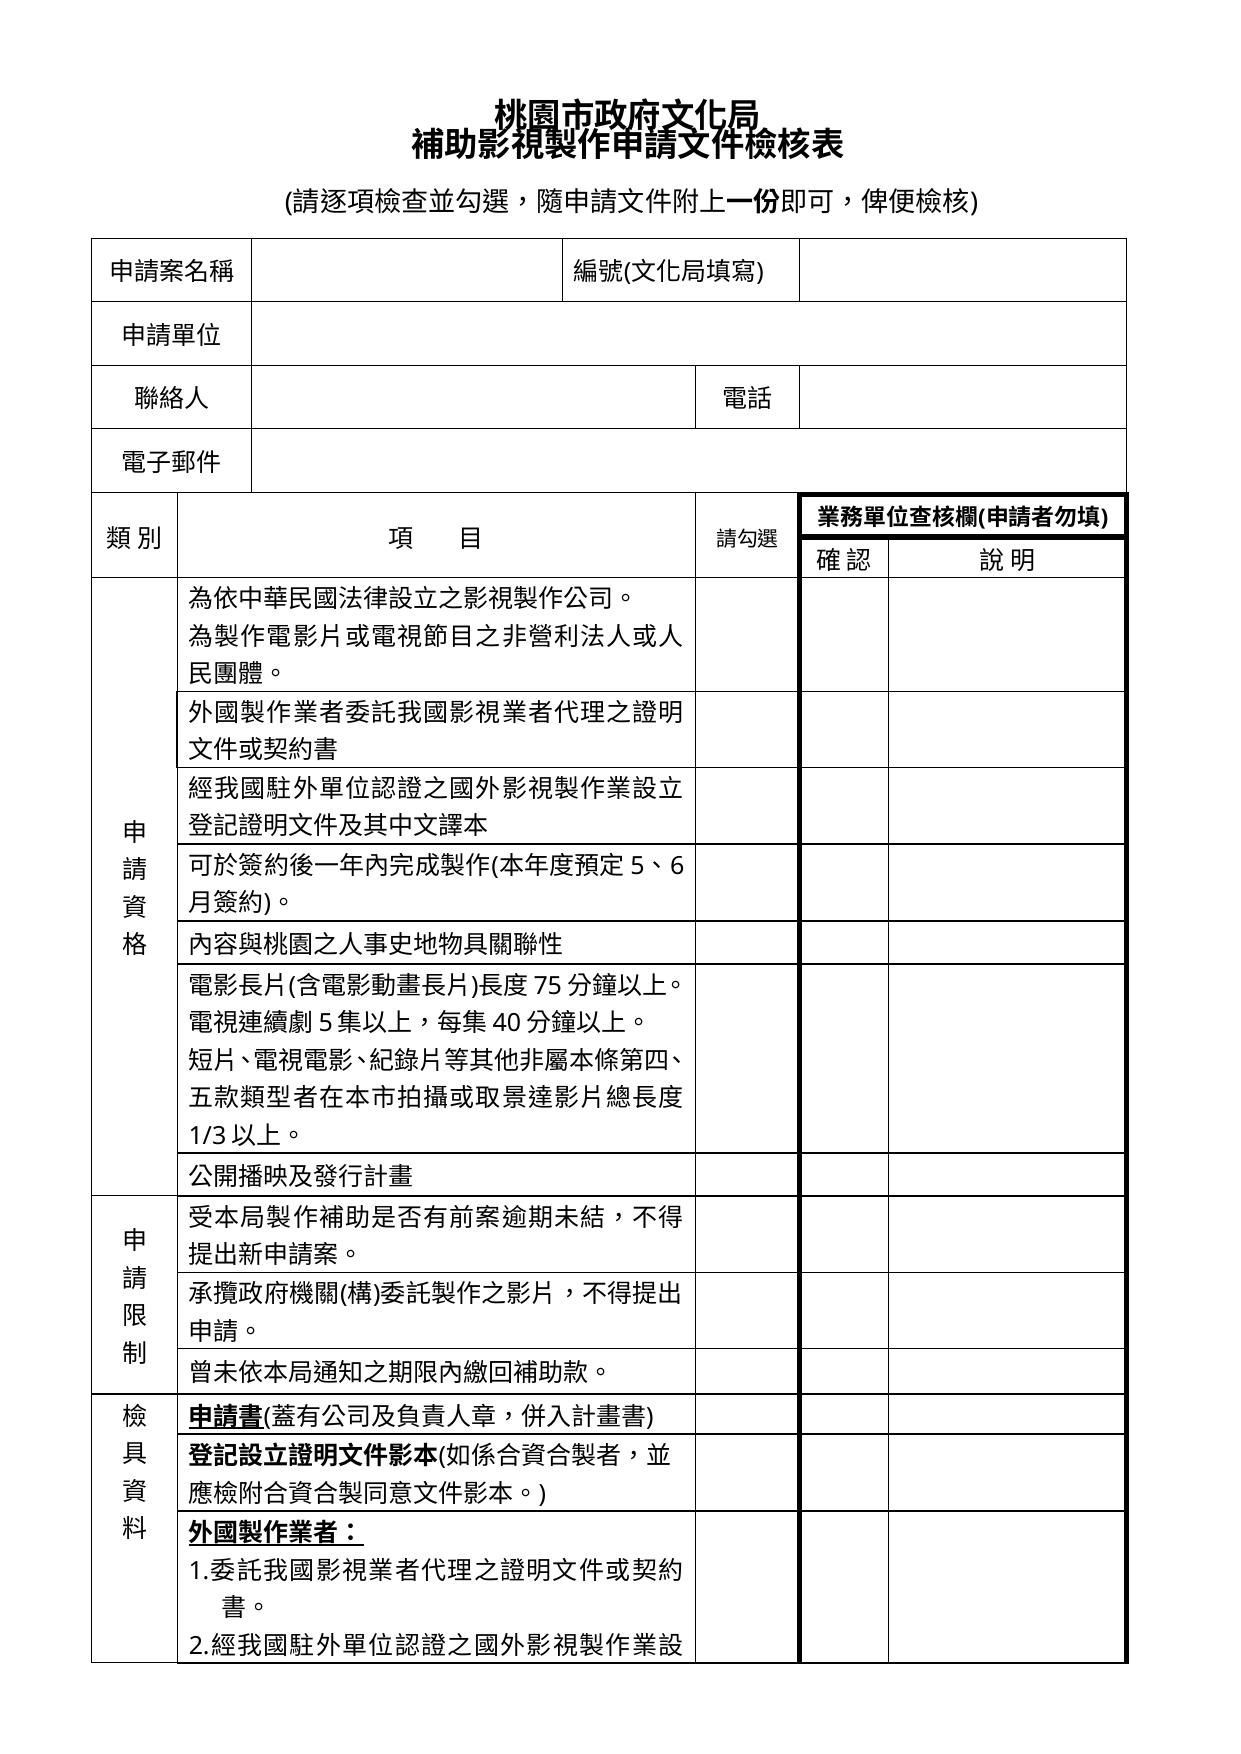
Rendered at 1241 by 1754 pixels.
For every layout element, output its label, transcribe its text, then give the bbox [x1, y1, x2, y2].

table_cell [802, 1154, 888, 1195]
table_cell [889, 692, 1124, 767]
table_cell [252, 302, 1126, 364]
text 桃園市政府文化局 [556, 104, 625, 133]
table_cell [696, 1395, 797, 1433]
text 桃園市政府文化局 [669, 123, 692, 133]
table_cell [889, 1197, 1124, 1272]
table_header 申請案名稱 [92, 239, 251, 301]
text 桃園市政府文化局 [630, 106, 652, 133]
table_cell 受本局製作補助是否有前案逾期未結，不得提出新申請案。 [178, 1197, 695, 1272]
table_cell [696, 1349, 797, 1393]
table_cell [696, 692, 797, 767]
table_cell 內容與桃園之人事史地物具關聯性 [178, 922, 695, 962]
table_cell [800, 366, 1126, 428]
table_cell 外國製作業者： 1.委託我國影視業者代理之證明文件或契約書。 2.經我國駐外單位認證之國外影視製作業設 [178, 1512, 695, 1662]
table_cell [802, 768, 888, 843]
table_cell 業務單位查核欄(申請者勿填) [802, 497, 1124, 534]
table_cell [802, 1273, 888, 1348]
text 桃園市政府文化局 [617, 104, 630, 128]
table_cell [889, 1395, 1124, 1433]
table_cell [802, 922, 888, 962]
table_cell [802, 1435, 888, 1510]
table_cell [802, 1349, 888, 1393]
table_cell [696, 922, 797, 962]
text 桃園市政府文化局 [736, 104, 1152, 133]
table_cell [696, 1273, 797, 1348]
table_cell [889, 768, 1124, 843]
table_cell [696, 768, 797, 843]
table_cell [889, 845, 1124, 920]
table_cell 項 目 [178, 493, 695, 577]
table_cell 請勾選 [696, 493, 797, 577]
table_cell [802, 692, 888, 767]
table_cell 曾未依本局通知之期限內繳回補助款。 [178, 1349, 695, 1393]
table_cell [802, 965, 888, 1152]
table_cell [696, 1197, 797, 1272]
table_cell 檢 具 資 料 [92, 1395, 177, 1662]
text 桃園市政府文化局 [533, 104, 554, 125]
table_cell [889, 578, 1124, 691]
text 桃園市政府文化局 [503, 104, 511, 129]
table_cell 可於簽約後一年內完成製作(本年度預定5、6月簽約)。 [178, 845, 695, 920]
text 桃園市政府文化局 [732, 115, 754, 133]
table_cell [889, 965, 1124, 1152]
table_cell [696, 1154, 797, 1195]
table_cell [802, 845, 888, 920]
table_cell [802, 578, 888, 691]
text 桃園市政府文化局 [681, 104, 718, 133]
table_header [800, 239, 1126, 301]
text 桃園市政府文化局 [653, 104, 675, 133]
table_cell [889, 1154, 1124, 1195]
table_cell 申 請 限 制 [92, 1196, 177, 1393]
table_cell 聯絡人 [92, 366, 251, 428]
text 桃園市政府文化局 [103, 104, 502, 133]
table_cell 承攬政府機關(構)委託製作之影片，不得提出申請。 [178, 1273, 695, 1348]
table_cell 電影長片(含電影動畫長片)長度75分鐘以上。 電視連續劇5集以上，每集40分鐘以上。 短片、電視電影、紀錄片等其他非屬本條第四、五款類型者在本市拍攝或取景達影片總長度1/3以上。 [178, 965, 695, 1152]
table_cell 公開播映及發行計畫 [178, 1154, 695, 1195]
table_cell [802, 1395, 888, 1433]
table_cell 經我國駐外單位認證之國外影視製作業設立登記證明文件及其中文譯本 [178, 768, 695, 843]
table_cell 說 明 [889, 540, 1124, 577]
table_cell 為依中華民國法律設立之影視製作公司。 為製作電影片或電視節目之非營利法人或人民團體。 [178, 578, 695, 691]
table_header 編號(文化局填寫) [563, 239, 799, 301]
table_cell [252, 366, 695, 428]
table_cell [889, 1512, 1124, 1662]
table_cell 登記設立證明文件影本(如係合資合製者，並應檢附合資合製同意文件影本。) [178, 1435, 695, 1510]
table_cell 申 請 資 格 [92, 578, 177, 1195]
table_cell [696, 1435, 797, 1510]
table_cell 電話 [696, 366, 799, 428]
table_cell [889, 1435, 1124, 1510]
table_cell [889, 1349, 1124, 1393]
text (請逐項檢查並勾選，隨申請文件附上一份即可，俾便檢核) [103, 162, 1152, 237]
table_cell [696, 965, 797, 1152]
table_cell 電子郵件 [92, 429, 251, 492]
text 桃園市政府文化局 [520, 104, 529, 133]
text 桃園市政府文化局 [714, 104, 732, 133]
table_cell 確 認 [802, 540, 888, 577]
table_cell [802, 1197, 888, 1272]
table_cell [252, 429, 1126, 492]
table_cell 申請單位 [92, 302, 251, 364]
table_cell [696, 1512, 797, 1662]
table_cell [802, 1512, 888, 1662]
table_cell 申請書(蓋有公司及負責人章，併入計畫書) [178, 1395, 695, 1433]
text 補助影視製作申請文件檢核表 [103, 133, 1152, 162]
table_cell 外國製作業者委託我國影視業者代理之證明文件或契約書 [178, 692, 695, 767]
table_cell [696, 845, 797, 920]
table_cell 類 別 [92, 493, 177, 577]
table_header [252, 239, 562, 301]
table_cell [889, 922, 1124, 962]
table_cell [696, 578, 797, 691]
text 桃園市政府文化局 [506, 104, 518, 133]
table_cell [889, 1273, 1124, 1348]
